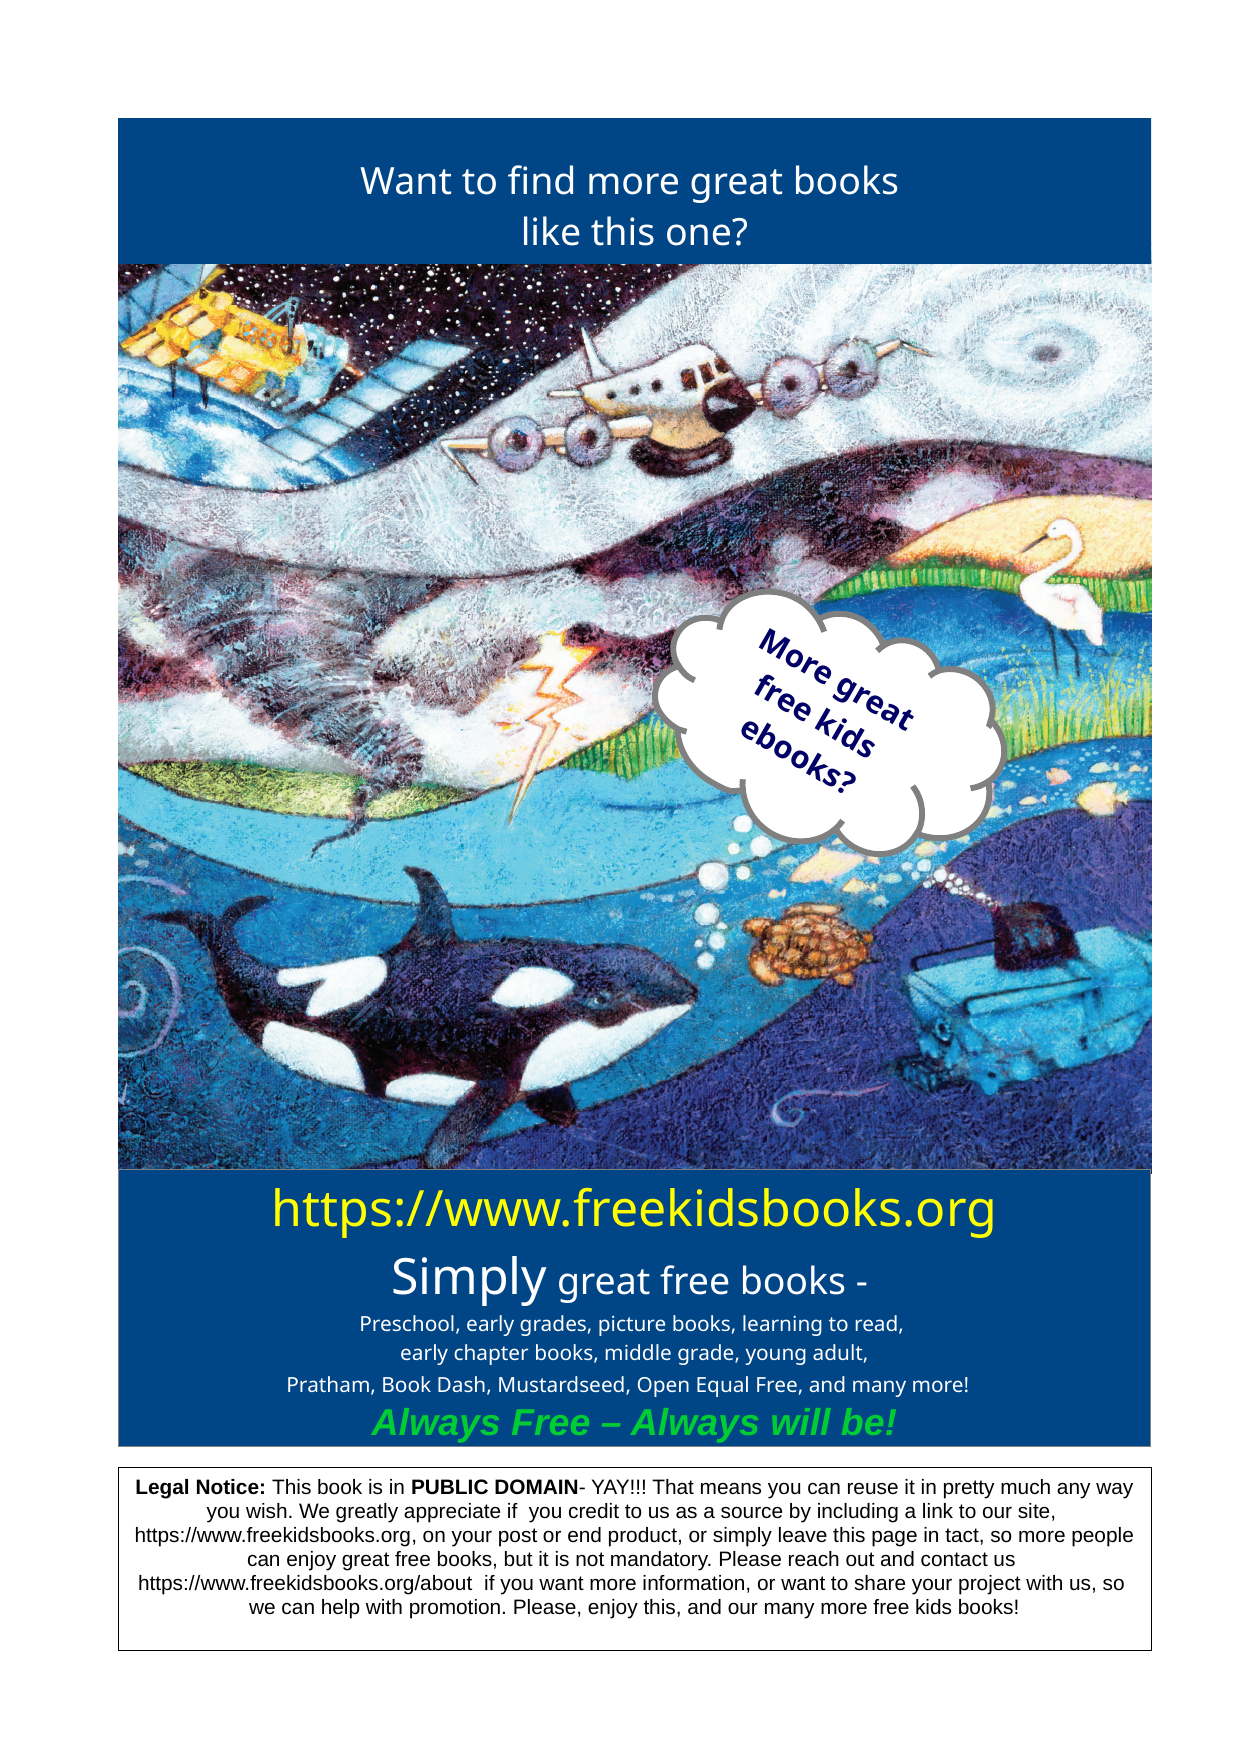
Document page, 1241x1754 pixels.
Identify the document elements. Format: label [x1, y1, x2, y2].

picture [118, 264, 1152, 1174]
